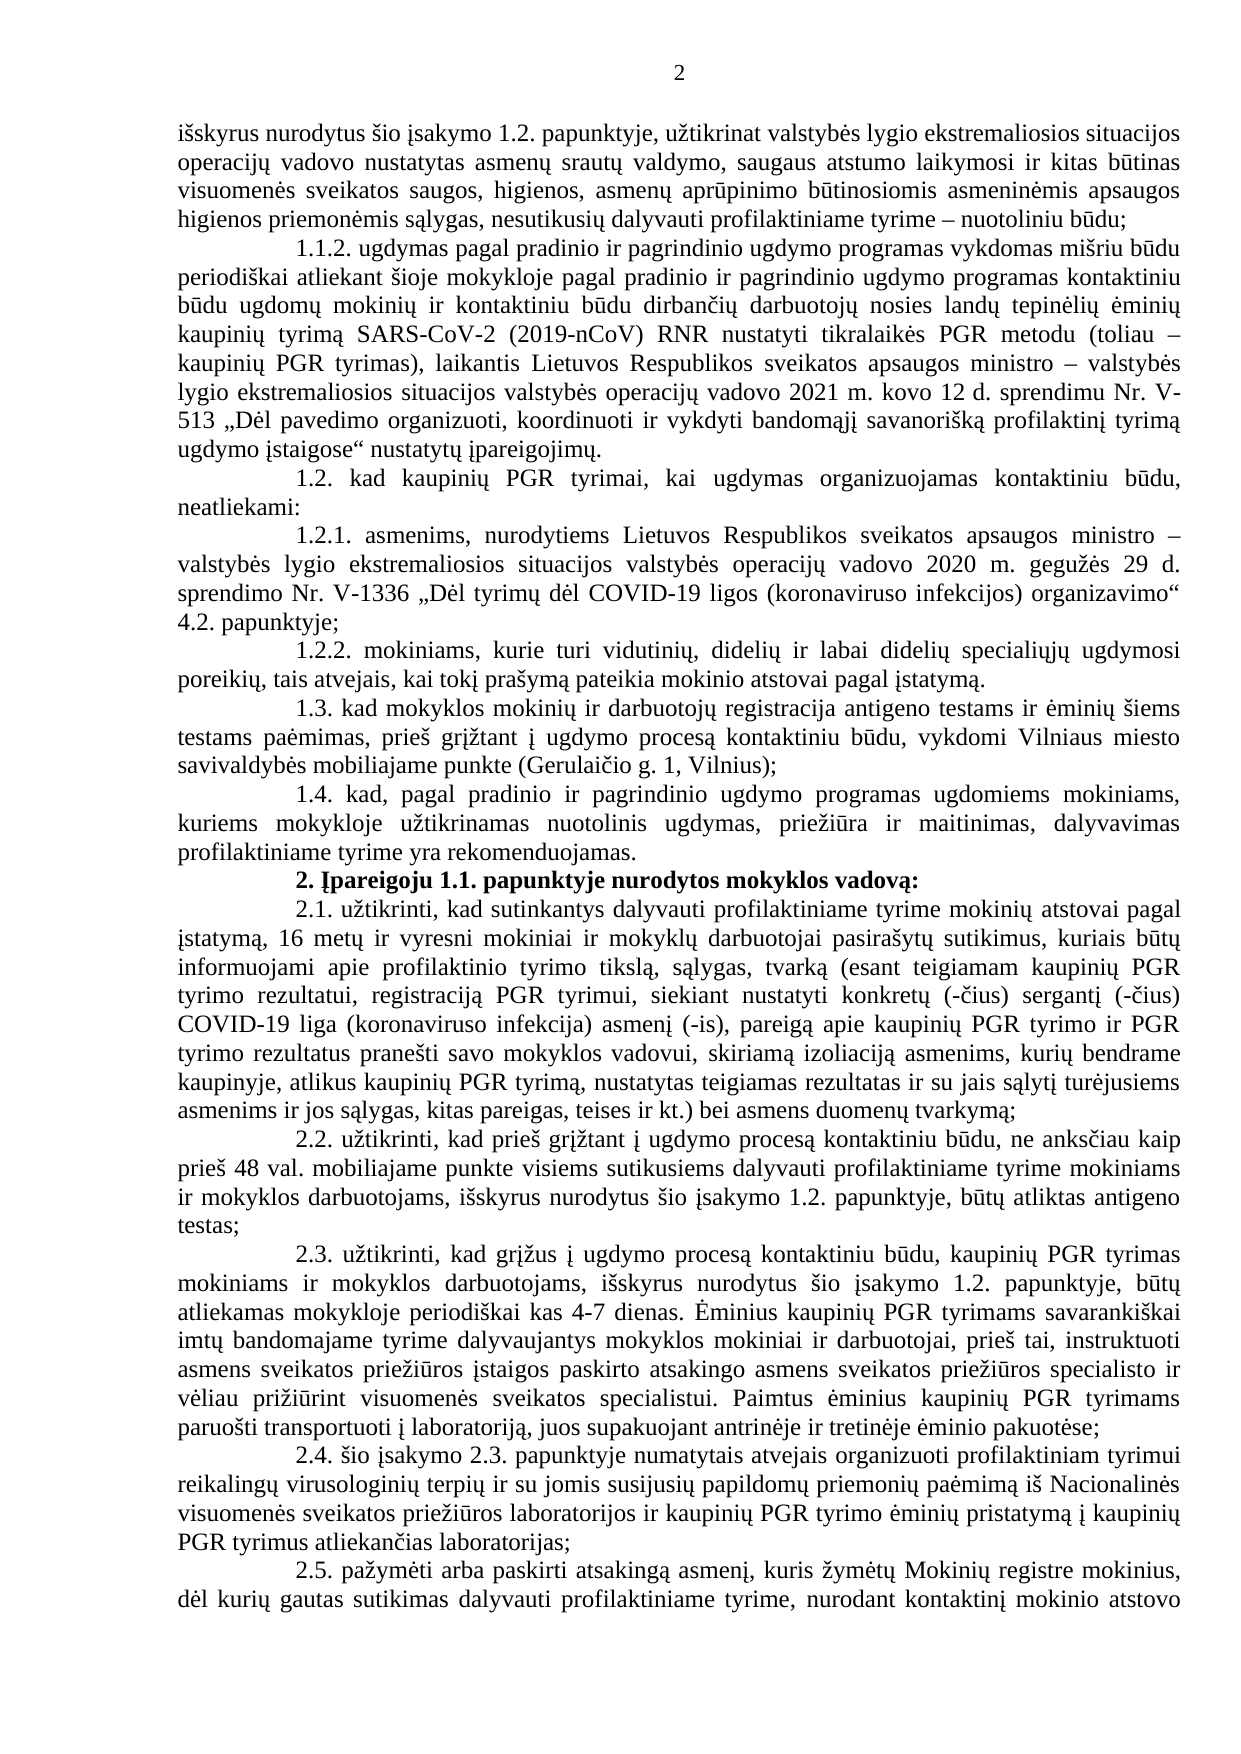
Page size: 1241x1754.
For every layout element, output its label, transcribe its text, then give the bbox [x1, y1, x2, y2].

text 2.5. pažymėti arba paskirti atsakingą asmenį, kuris žymėtų Mokinių registre mokinius, dėl kurių gautas sutikimas dalyvauti profilaktiniame tyrime, nurodant kontaktinį mokinio atstovo [177, 1556, 1181, 1613]
text išskyrus nurodytus šio įsakymo 1.2. papunktyje, užtikrinat valstybės lygio ekstremaliosios situacijos operacijų vadovo nustatytas asmenų srautų valdymo, saugaus atstumo laikymosi ir kitas būtinas visuomenės sveikatos saugos, higienos, asmenų aprūpinimo būtinosiomis asmeninėmis apsaugos higienos priemonėmis sąlygas, nesutikusių dalyvauti profilaktiniame tyrime – nuotoliniu būdu; [177, 118, 1181, 233]
text 2.4. šio įsakymo 2.3. papunktyje numatytais atvejais organizuoti profilaktiniam tyrimui reikalingų virusologinių terpių ir su jomis susijusių papildomų priemonių paėmimą iš Nacionalinės visuomenės sveikatos priežiūros laboratorijos ir kaupinių PGR tyrimo ėminių pristatymą į kaupinių PGR tyrimus atliekančias laboratorijas; [177, 1441, 1181, 1556]
text 1.4. kad, pagal pradinio ir pagrindinio ugdymo programas ugdomiems mokiniams, kuriems mokykloje užtikrinamas nuotolinis ugdymas, priežiūra ir maitinimas, dalyvavimas profilaktiniame tyrime yra rekomenduojamas. [177, 779, 1181, 866]
text 2. Įpareigoju 1.1. papunktyje nurodytos mokyklos vadovą: [177, 866, 1181, 894]
text 1.1.2. ugdymas pagal pradinio ir pagrindinio ugdymo programas vykdomas mišriu būdu periodiškai atliekant šioje mokykloje pagal pradinio ir pagrindinio ugdymo programas kontaktiniu būdu ugdomų mokinių ir kontaktiniu būdu dirbančių darbuotojų nosies landų tepinėlių ėminių kaupinių tyrimą SARS-CoV-2 (2019-nCoV) RNR nustatyti tikralaikės PGR metodu (toliau – kaupinių PGR tyrimas), laikantis Lietuvos Respublikos sveikatos apsaugos ministro – valstybės lygio ekstremaliosios situacijos valstybės operacijų vadovo 2021 m. kovo 12 d. sprendimu Nr. V-513 „Dėl pavedimo organizuoti, koordinuoti ir vykdyti bandomąjį savanorišką profilaktinį tyrimą ugdymo įstaigose“ nustatytų įpareigojimų. [177, 233, 1181, 463]
text 2.3. užtikrinti, kad grįžus į ugdymo procesą kontaktiniu būdu, kaupinių PGR tyrimas mokiniams ir mokyklos darbuotojams, išskyrus nurodytus šio įsakymo 1.2. papunktyje, būtų atliekamas mokykloje periodiškai kas 4-7 dienas. Ėminius kaupinių PGR tyrimams savarankiškai imtų bandomajame tyrime dalyvaujantys mokyklos mokiniai ir darbuotojai, prieš tai, instruktuoti asmens sveikatos priežiūros įstaigos paskirto atsakingo asmens sveikatos priežiūros specialisto ir vėliau prižiūrint visuomenės sveikatos specialistui. Paimtus ėminius kaupinių PGR tyrimams paruošti transportuoti į laboratoriją, juos supakuojant antrinėje ir tretinėje ėminio pakuotėse; [177, 1239, 1181, 1441]
text 2.2. užtikrinti, kad prieš grįžtant į ugdymo procesą kontaktiniu būdu, ne anksčiau kaip prieš 48 val. mobiliajame punkte visiems sutikusiems dalyvauti profilaktiniame tyrime mokiniams ir mokyklos darbuotojams, išskyrus nurodytus šio įsakymo 1.2. papunktyje, būtų atliktas antigeno testas; [177, 1124, 1181, 1239]
text 1.2.1. asmenims, nurodytiems Lietuvos Respublikos sveikatos apsaugos ministro – valstybės lygio ekstremaliosios situacijos valstybės operacijų vadovo 2020 m. gegužės 29 d. sprendimo Nr. V-1336 „Dėl tyrimų dėl COVID-19 ligos (koronaviruso infekcijos) organizavimo“ 4.2. papunktyje; [177, 521, 1181, 636]
text 2.1. užtikrinti, kad sutinkantys dalyvauti profilaktiniame tyrime mokinių atstovai pagal įstatymą, 16 metų ir vyresni mokiniai ir mokyklų darbuotojai pasirašytų sutikimus, kuriais būtų informuojami apie profilaktinio tyrimo tikslą, sąlygas, tvarką (esant teigiamam kaupinių PGR tyrimo rezultatui, registraciją PGR tyrimui, siekiant nustatyti konkretų (-čius) sergantį (-čius) COVID-19 liga (koronaviruso infekcija) asmenį (-is), pareigą apie kaupinių PGR tyrimo ir PGR tyrimo rezultatus pranešti savo mokyklos vadovui, skiriamą izoliaciją asmenims, kurių bendrame kaupinyje, atlikus kaupinių PGR tyrimą, nustatytas teigiamas rezultatas ir su jais sąlytį turėjusiems asmenims ir jos sąlygas, kitas pareigas, teises ir kt.) bei asmens duomenų tvarkymą; [177, 894, 1181, 1124]
text 1.2. kad kaupinių PGR tyrimai, kai ugdymas organizuojamas kontaktiniu būdu, neatliekami: [177, 463, 1181, 521]
text 1.3. kad mokyklos mokinių ir darbuotojų registracija antigeno testams ir ėminių šiems testams paėmimas, prieš grįžtant į ugdymo procesą kontaktiniu būdu, vykdomi Vilniaus miesto savivaldybės mobiliajame punkte (Gerulaičio g. 1, Vilnius); [177, 693, 1181, 779]
text 1.2.2. mokiniams, kurie turi vidutinių, didelių ir labai didelių specialiųjų ugdymosi poreikių, tais atvejais, kai tokį prašymą pateikia mokinio atstovai pagal įstatymą. [177, 636, 1181, 693]
